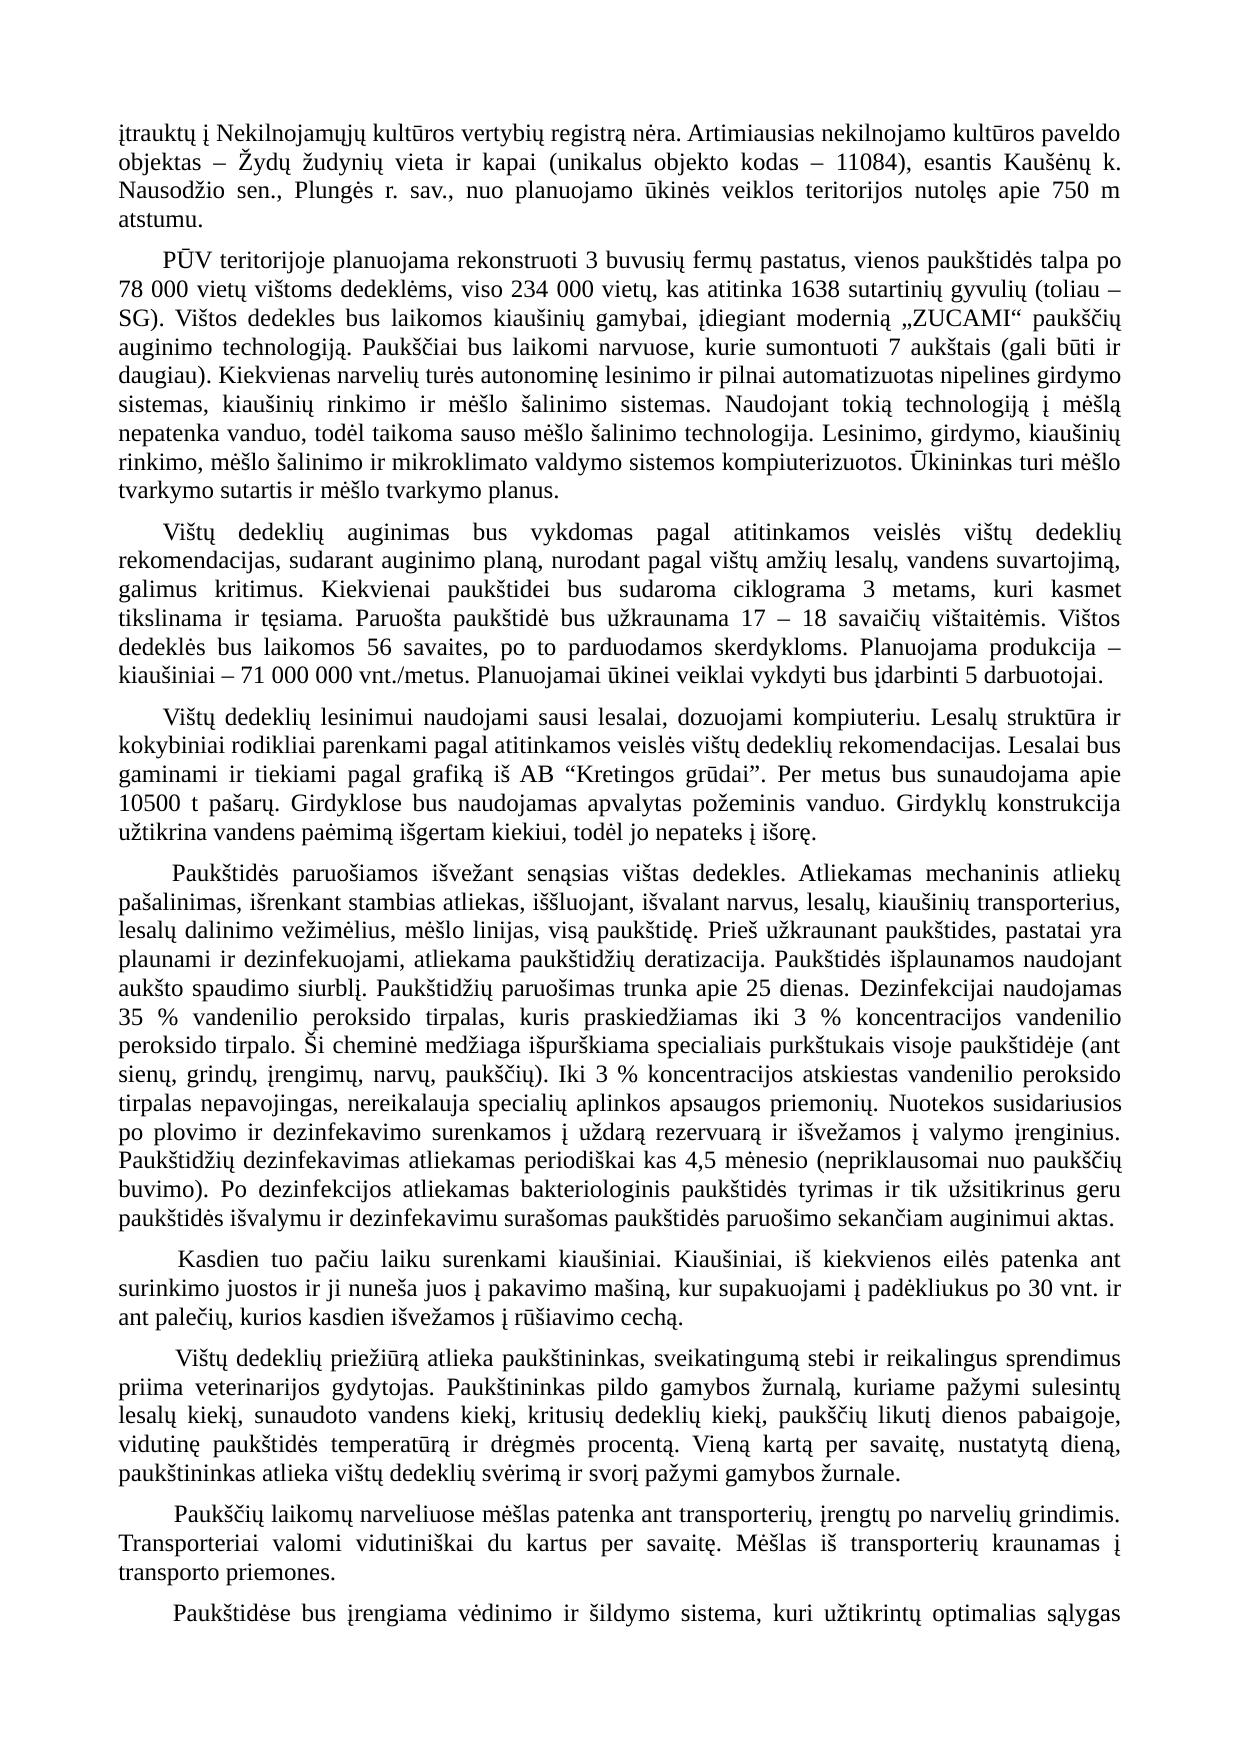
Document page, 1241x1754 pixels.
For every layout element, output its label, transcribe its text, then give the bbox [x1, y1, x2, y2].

text Paukštidėse bus įrengiama vėdinimo ir šildymo sistema, kuri užtikrintų optimalias sąlygas [118, 1598, 1122, 1627]
text įtrauktų į Nekilnojamųjų kultūros vertybių registrą nėra. Artimiausias nekilnojamo kultūros paveldo objektas – Žydų žudynių vieta ir kapai (unikalus objekto kodas – 11084), esantis Kaušėnų k. Nausodžio sen., Plungės r. sav., nuo planuojamo ūkinės veiklos teritorijos nutolęs apie 750 m atstumu. [118, 118, 1122, 233]
text Kasdien tuo pačiu laiku surenkami kiaušiniai. Kiaušiniai, iš kiekvienos eilės patenka ant surinkimo juostos ir ji nuneša juos į pakavimo mašiną, kur supakuojami į padėkliukus po 30 vnt. ir ant palečių, kurios kasdien išvežamos į rūšiavimo cechą. [118, 1244, 1122, 1331]
text Paukštidės paruošiamos išvežant senąsias vištas dedekles. Atliekamas mechaninis atliekų pašalinimas, išrenkant stambias atliekas, iššluojant, išvalant narvus, lesalų, kiaušinių transporterius, lesalų dalinimo vežimėlius, mėšlo linijas, visą paukštidę. Prieš užkraunant paukštides, pastatai yra plaunami ir dezinfekuojami, atliekama paukštidžių deratizacija. Paukštidės išplaunamos naudojant aukšto spaudimo siurblį. Paukštidžių paruošimas trunka apie 25 dienas. Dezinfekcijai naudojamas 35 % vandenilio peroksido tirpalas, kuris praskiedžiamas iki 3 % koncentracijos vandenilio peroksido tirpalo. Ši cheminė medžiaga išpurškiama specialiais purkštukais visoje paukštidėje (ant sienų, grindų, įrengimų, narvų, paukščių). Iki 3 % koncentracijos atskiestas vandenilio peroksido tirpalas nepavojingas, nereikalauja specialių aplinkos apsaugos priemonių. Nuotekos susidariusios po plovimo ir dezinfekavimo surenkamos į uždarą rezervuarą ir išvežamos į valymo įrenginius. Paukštidžių dezinfekavimas atliekamas periodiškai kas 4,5 mėnesio (nepriklausomai nuo paukščių buvimo). Po dezinfekcijos atliekamas bakteriologinis paukštidės tyrimas ir tik užsitikrinus geru paukštidės išvalymu ir dezinfekavimu surašomas paukštidės paruošimo sekančiam auginimui aktas. [118, 858, 1122, 1232]
text Vištų dedeklių auginimas bus vykdomas pagal atitinkamos veislės vištų dedeklių rekomendacijas, sudarant auginimo planą, nurodant pagal vištų amžių lesalų, vandens suvartojimą, galimus kritimus. Kiekvienai paukštidei bus sudaroma ciklograma 3 metams, kuri kasmet tikslinama ir tęsiama. Paruošta paukštidė bus užkraunama 17 – 18 savaičių vištaitėmis. Vištos dedeklės bus laikomos 56 savaites, po to parduodamos skerdykloms. Planuojama produkcija – kiaušiniai – 71 000 000 vnt./metus. Planuojamai ūkinei veiklai vykdyti bus įdarbinti 5 darbuotojai. [118, 517, 1122, 689]
text Vištų dedeklių priežiūrą atlieka paukštininkas, sveikatingumą stebi ir reikalingus sprendimus priima veterinarijos gydytojas. Paukštininkas pildo gamybos žurnalą, kuriame pažymi sulesintų lesalų kiekį, sunaudoto vandens kiekį, kritusių dedeklių kiekį, paukščių likutį dienos pabaigoje, vidutinę paukštidės temperatūrą ir drėgmės procentą. Vieną kartą per savaitę, nustatytą dieną, paukštininkas atlieka vištų dedeklių svėrimą ir svorį pažymi gamybos žurnale. [118, 1343, 1122, 1487]
text PŪV teritorijoje planuojama rekonstruoti 3 buvusių fermų pastatus, vienos paukštidės talpa po 78 000 vietų vištoms dedeklėms, viso 234 000 vietų, kas atitinka 1638 sutartinių gyvulių (toliau – SG). Vištos dedekles bus laikomos kiaušinių gamybai, įdiegiant modernią „ZUCAMI“ paukščių auginimo technologiją. Paukščiai bus laikomi narvuose, kurie sumontuoti 7 aukštais (gali būti ir daugiau). Kiekvienas narvelių turės autonominę lesinimo ir pilnai automatizuotas nipelines girdymo sistemas, kiaušinių rinkimo ir mėšlo šalinimo sistemas. Naudojant tokią technologiją į mėšlą nepatenka vanduo, todėl taikoma sauso mėšlo šalinimo technologija. Lesinimo, girdymo, kiaušinių rinkimo, mėšlo šalinimo ir mikroklimato valdymo sistemos kompiuterizuotos. Ūkininkas turi mėšlo tvarkymo sutartis ir mėšlo tvarkymo planus. [118, 246, 1122, 504]
text Vištų dedeklių lesinimui naudojami sausi lesalai, dozuojami kompiuteriu. Lesalų struktūra ir kokybiniai rodikliai parenkami pagal atitinkamos veislės vištų dedeklių rekomendacijas. Lesalai bus gaminami ir tiekiami pagal grafiką iš AB “Kretingos grūdai”. Per metus bus sunaudojama apie 10500 t pašarų. Girdyklose bus naudojamas apvalytas požeminis vanduo. Girdyklų konstrukcija užtikrina vandens paėmimą išgertam kiekiui, todėl jo nepateks į išorę. [118, 702, 1122, 846]
text Paukščių laikomų narveliuose mėšlas patenka ant transporterių, įrengtų po narvelių grindimis. Transporteriai valomi vidutiniškai du kartus per savaitę. Mėšlas iš transporterių kraunamas į transporto priemones. [118, 1499, 1122, 1586]
